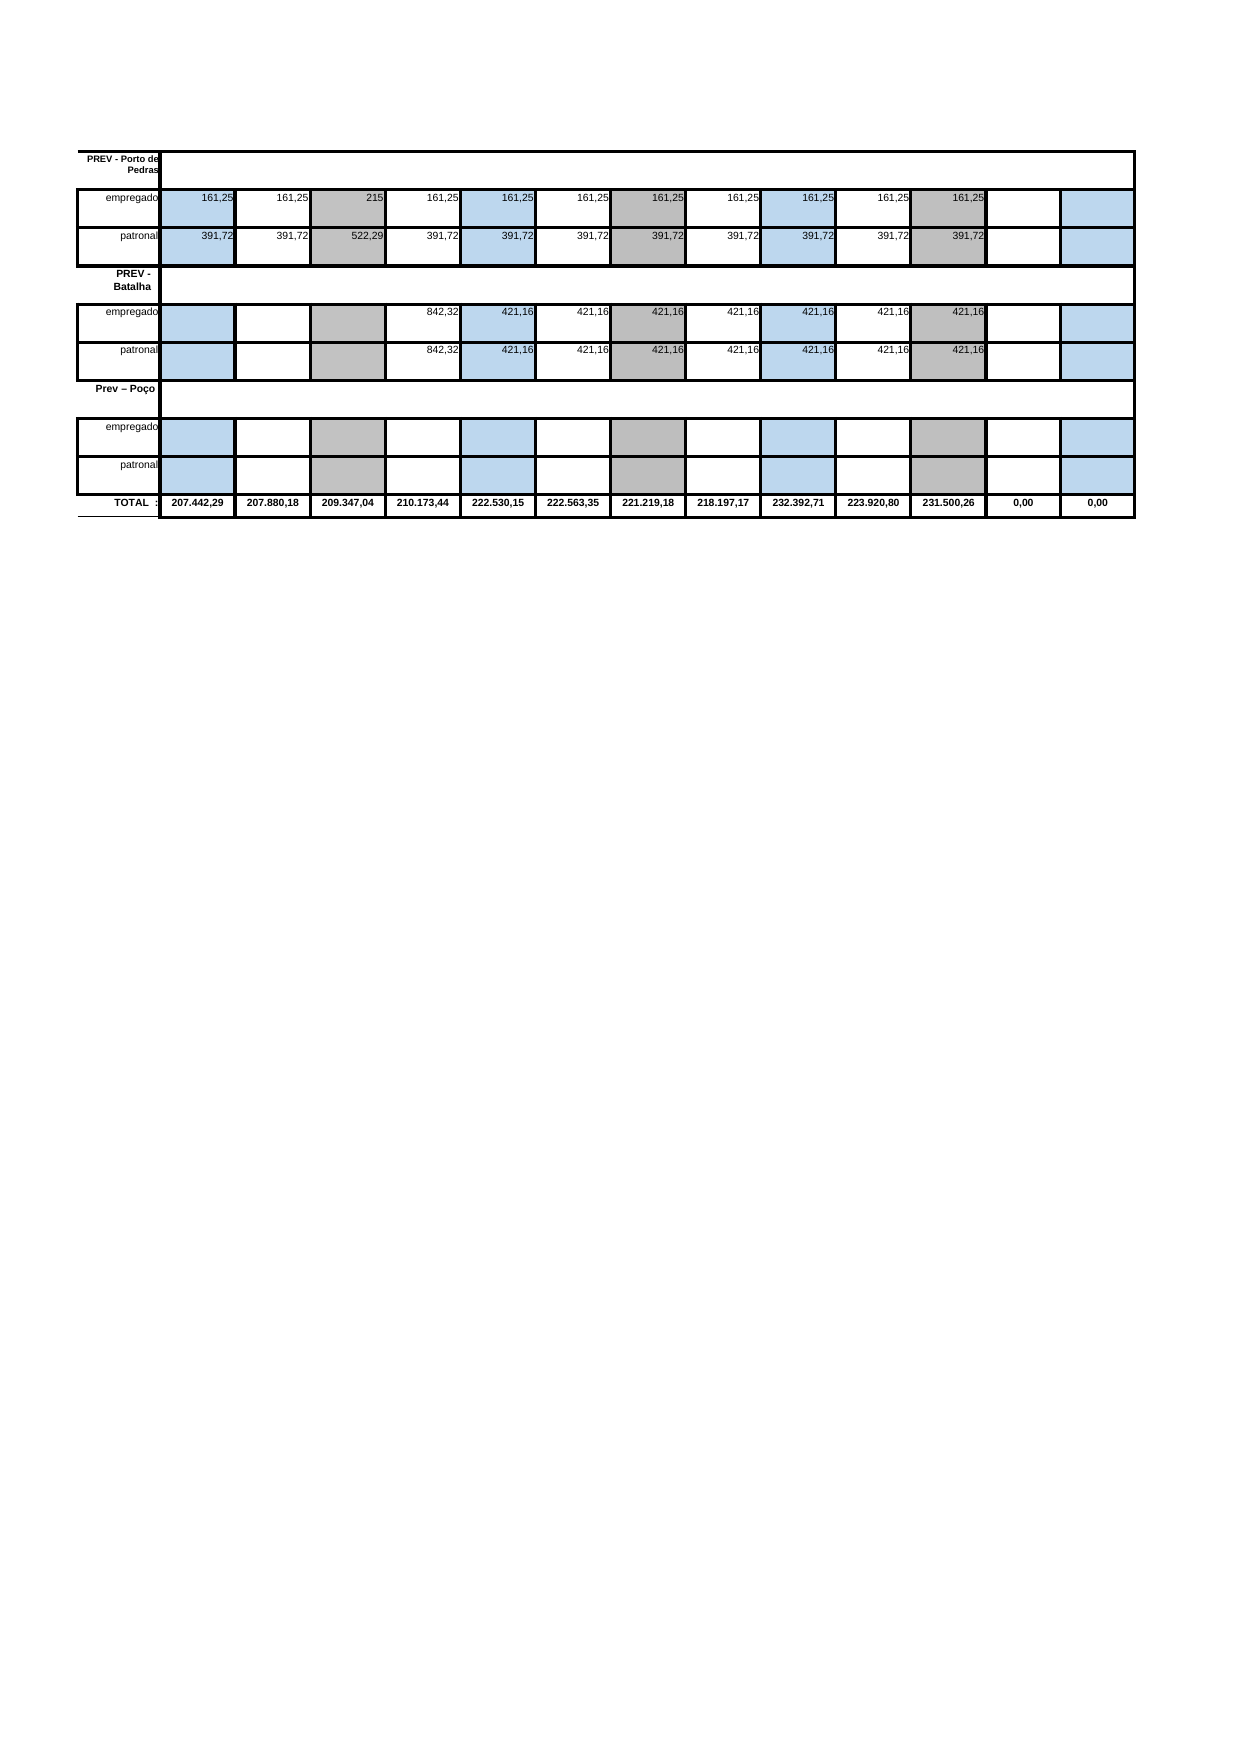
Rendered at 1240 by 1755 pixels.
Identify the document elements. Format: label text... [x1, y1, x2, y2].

table_cell empregado [79, 191, 158, 226]
table_cell [312, 458, 384, 493]
table_cell [988, 420, 1059, 455]
table_cell 842,32 [387, 306, 459, 341]
table_cell 421,16 [837, 306, 909, 341]
table_cell [1060, 382, 1133, 417]
table_cell [761, 382, 836, 417]
table_cell 421,16 [537, 306, 609, 341]
table_cell 161,25 [162, 191, 233, 226]
table_cell 210.173,44 [387, 496, 459, 516]
table_cell 421,16 [912, 344, 984, 379]
table_cell [986, 382, 1060, 417]
table_cell [162, 153, 235, 188]
table_cell [687, 458, 759, 493]
table_cell [612, 420, 684, 455]
table_cell 161,25 [762, 191, 834, 226]
table_cell 421,16 [912, 306, 984, 341]
table_cell [762, 420, 834, 455]
table_cell 391,72 [687, 229, 759, 264]
table_cell [162, 344, 233, 379]
table_cell [537, 458, 609, 493]
table_cell [912, 458, 984, 493]
table_cell 421,16 [762, 344, 834, 379]
table_cell [686, 268, 761, 302]
table_cell [385, 153, 460, 188]
table_cell 218.197,17 [687, 496, 759, 516]
table_cell [235, 153, 310, 188]
table_cell [162, 458, 233, 493]
table_cell [837, 420, 909, 455]
table_cell 0,00 [988, 496, 1059, 516]
table_cell [686, 382, 761, 417]
table_cell [687, 420, 759, 455]
table_cell [1060, 153, 1133, 188]
table_cell [537, 420, 609, 455]
table_cell [237, 458, 309, 493]
table_cell [761, 153, 836, 188]
table_cell [312, 306, 384, 341]
table_cell [312, 344, 384, 379]
table_cell empregado [79, 306, 158, 341]
table_cell 391,72 [237, 229, 309, 264]
table_cell [162, 420, 233, 455]
table_cell [1062, 420, 1133, 455]
table_cell [535, 268, 610, 302]
table_cell PREV - Porto de Pedras [78, 153, 158, 188]
table_cell [1062, 458, 1133, 493]
table_cell [911, 268, 986, 302]
table_cell [988, 458, 1059, 493]
table_cell 232.392,71 [762, 496, 834, 516]
table_cell patronal [79, 344, 158, 379]
table_cell 391,72 [912, 229, 984, 264]
table_cell [911, 382, 986, 417]
table_cell 215 [312, 191, 384, 226]
table_cell [162, 268, 235, 302]
table_cell [237, 420, 309, 455]
table_cell [1062, 191, 1133, 226]
table_cell [460, 268, 535, 302]
table_cell patronal [79, 458, 158, 493]
table_cell [385, 268, 460, 302]
table_cell TOTAL : [78, 496, 158, 516]
table_cell [385, 382, 460, 417]
table_cell [237, 306, 309, 341]
table_cell 222.563,35 [537, 496, 609, 516]
table_cell 161,25 [837, 191, 909, 226]
table_cell [162, 306, 233, 341]
table_cell 391,72 [537, 229, 609, 264]
table_cell [836, 268, 911, 302]
table_cell [460, 382, 535, 417]
table_cell 421,16 [612, 306, 684, 341]
table_cell [310, 268, 385, 302]
table_cell [836, 382, 911, 417]
table_cell [1062, 344, 1133, 379]
table_cell [610, 268, 686, 302]
table_cell 842,32 [387, 344, 459, 379]
table_cell [462, 458, 534, 493]
table_cell [237, 344, 309, 379]
table_cell 421,16 [762, 306, 834, 341]
table_cell [535, 382, 610, 417]
table_cell [988, 306, 1059, 341]
table_cell 421,16 [462, 306, 534, 341]
table_cell [911, 153, 986, 188]
table_cell [610, 153, 686, 188]
table_cell [310, 153, 385, 188]
table_cell [1062, 229, 1133, 264]
table_cell 161,25 [687, 191, 759, 226]
table_cell [310, 382, 385, 417]
table_cell [1060, 268, 1133, 302]
table_cell 421,16 [687, 344, 759, 379]
table_cell 391,72 [162, 229, 233, 264]
table_cell [986, 153, 1060, 188]
table_cell [761, 268, 836, 302]
table_cell [988, 191, 1059, 226]
table_cell 391,72 [837, 229, 909, 264]
table_cell 391,72 [387, 229, 459, 264]
table_cell 391,72 [462, 229, 534, 264]
table_cell 161,25 [912, 191, 984, 226]
table_cell 0,00 [1062, 496, 1133, 516]
table_cell 161,25 [537, 191, 609, 226]
table_cell 161,25 [462, 191, 534, 226]
table_cell [312, 420, 384, 455]
table_cell [387, 458, 459, 493]
table_cell [762, 458, 834, 493]
table_cell 222.530,15 [462, 496, 534, 516]
table_cell [612, 458, 684, 493]
table_cell [162, 382, 235, 417]
table_cell PREV - Batalha [78, 268, 158, 302]
table_cell 522,29 [312, 229, 384, 264]
table_cell 209.347,04 [312, 496, 384, 516]
table_cell [686, 153, 761, 188]
table_cell [460, 153, 535, 188]
table_cell 421,16 [612, 344, 684, 379]
table_cell [1062, 306, 1133, 341]
table_cell [836, 153, 911, 188]
table_cell 223.920,80 [837, 496, 909, 516]
table_cell patronal [79, 229, 158, 264]
table_cell empregado [79, 420, 158, 455]
table_cell 161,25 [387, 191, 459, 226]
table_cell 231.500,26 [912, 496, 984, 516]
table_cell 221.219,18 [612, 496, 684, 516]
table_cell 421,16 [837, 344, 909, 379]
table_cell [988, 229, 1059, 264]
table_cell 391,72 [612, 229, 684, 264]
table_cell [912, 420, 984, 455]
table_cell 207.880,18 [237, 496, 309, 516]
table_cell 207.442,29 [162, 496, 233, 516]
table_cell 421,16 [687, 306, 759, 341]
table_cell [462, 420, 534, 455]
table_cell 391,72 [762, 229, 834, 264]
table_cell [610, 382, 686, 417]
table_cell [235, 268, 310, 302]
table_cell 421,16 [537, 344, 609, 379]
table_cell [535, 153, 610, 188]
table_cell [986, 268, 1060, 302]
table_cell [387, 420, 459, 455]
table_cell 161,25 [237, 191, 309, 226]
table_cell 421,16 [462, 344, 534, 379]
table_cell [235, 382, 310, 417]
table_cell Prev – Poço [78, 382, 158, 417]
table_cell [837, 458, 909, 493]
table_cell [988, 344, 1059, 379]
table_cell 161,25 [612, 191, 684, 226]
